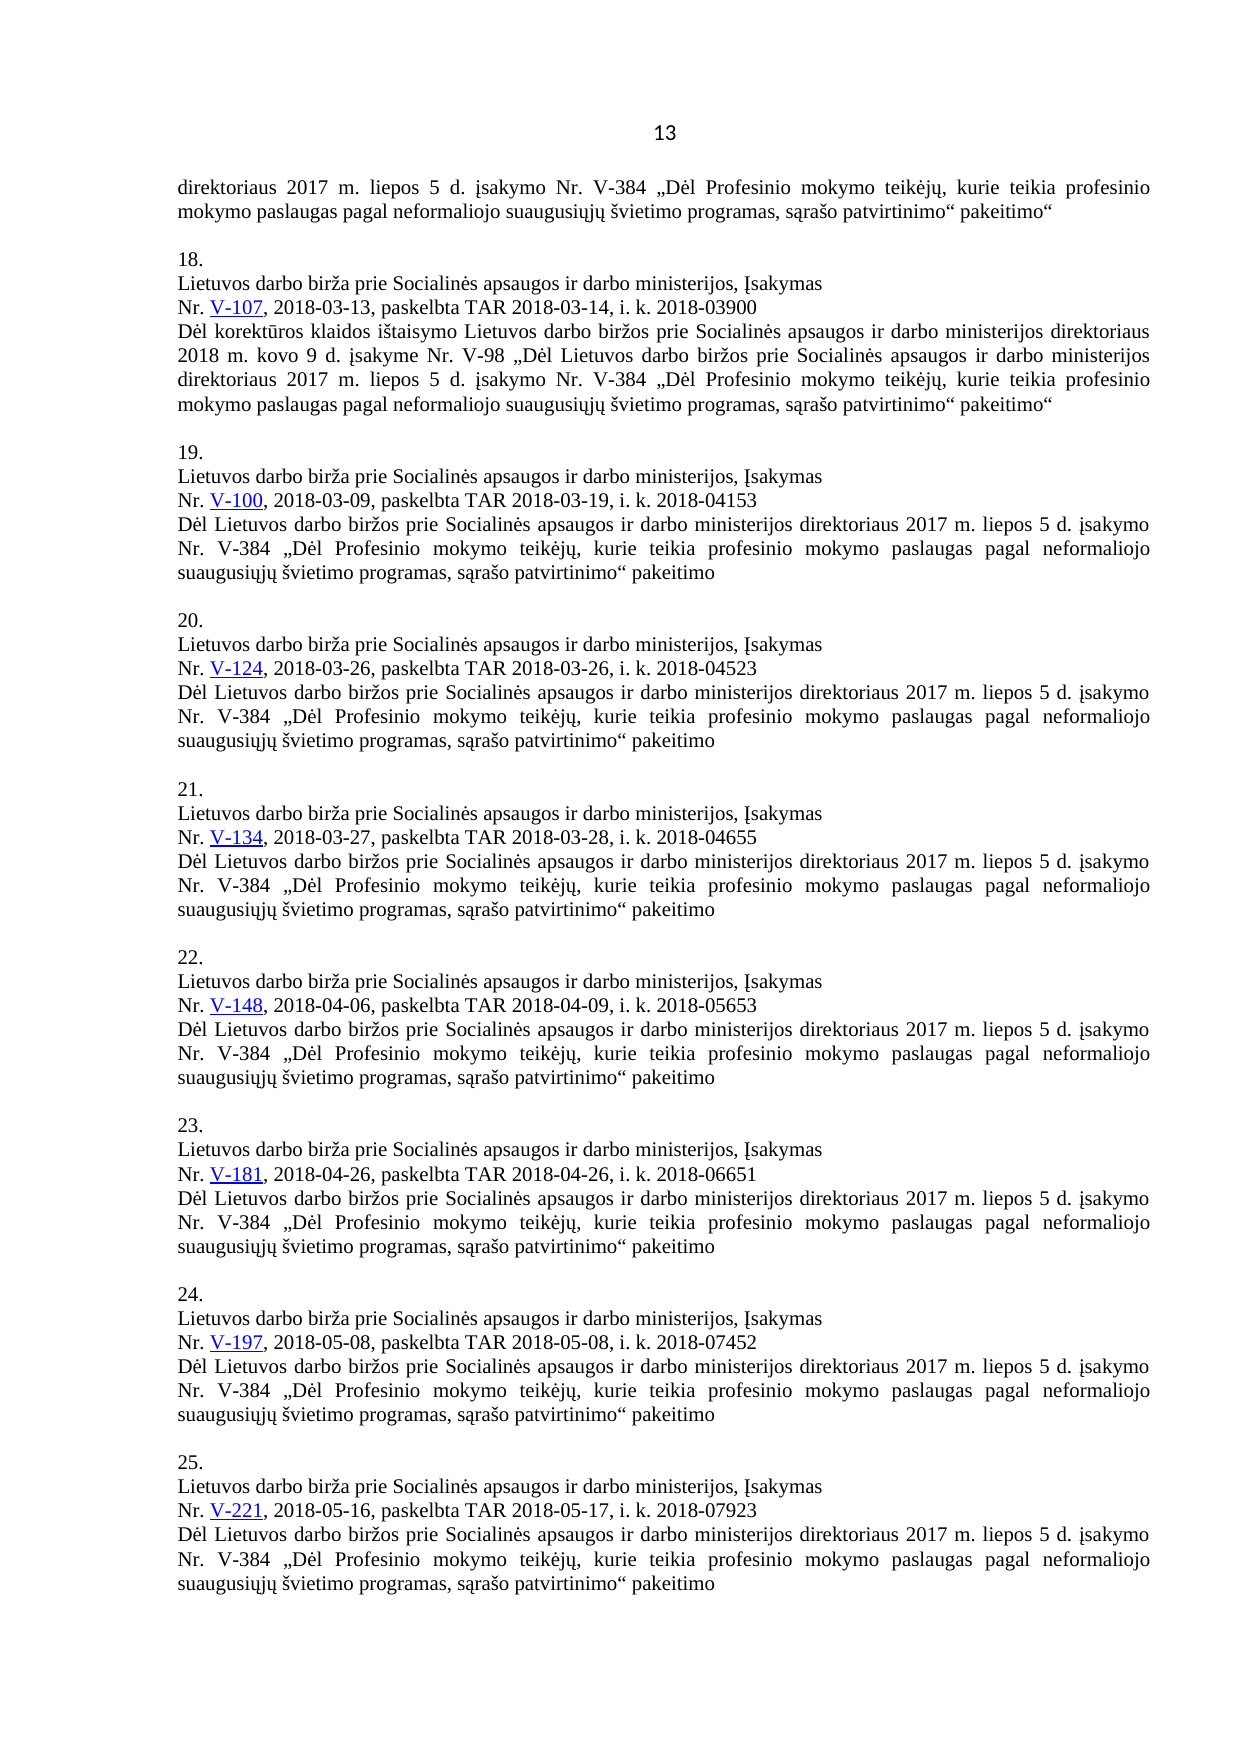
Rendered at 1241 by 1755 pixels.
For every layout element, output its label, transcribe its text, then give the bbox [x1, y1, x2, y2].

text Dėl Lietuvos darbo biržos prie Socialinės apsaugos ir darbo ministerijos direktoriaus 2017 m. liepos 5 d. įsakymo Nr. V-384 „Dėl Profesinio mokymo teikėjų, kurie teikia profesinio mokymo paslaugas pagal neformaliojo suaugusiųjų švietimo programas, sąrašo patvirtinimo“ pakeitimo [177, 512, 1152, 584]
text Lietuvos darbo birža prie Socialinės apsaugos ir darbo ministerijos, Įsakymas [177, 1306, 1152, 1330]
text Dėl Lietuvos darbo biržos prie Socialinės apsaugos ir darbo ministerijos direktoriaus 2017 m. liepos 5 d. įsakymo Nr. V-384 „Dėl Profesinio mokymo teikėjų, kurie teikia profesinio mokymo paslaugas pagal neformaliojo suaugusiųjų švietimo programas, sąrašo patvirtinimo“ pakeitimo [177, 1354, 1152, 1426]
text Nr. V-197, 2018-05-08, paskelbta TAR 2018-05-08, i. k. 2018-07452 [177, 1330, 1152, 1354]
text 23. [177, 1113, 1152, 1137]
text Nr. V-148, 2018-04-06, paskelbta TAR 2018-04-09, i. k. 2018-05653 [177, 993, 1152, 1017]
text 18. [177, 247, 1152, 271]
text Lietuvos darbo birža prie Socialinės apsaugos ir darbo ministerijos, Įsakymas [177, 1474, 1152, 1498]
text Dėl Lietuvos darbo biržos prie Socialinės apsaugos ir darbo ministerijos direktoriaus 2017 m. liepos 5 d. įsakymo Nr. V-384 „Dėl Profesinio mokymo teikėjų, kurie teikia profesinio mokymo paslaugas pagal neformaliojo suaugusiųjų švietimo programas, sąrašo patvirtinimo“ pakeitimo [177, 849, 1152, 921]
text 21. [177, 776, 1152, 801]
text Lietuvos darbo birža prie Socialinės apsaugos ir darbo ministerijos, Įsakymas [177, 464, 1152, 488]
text Dėl Lietuvos darbo biržos prie Socialinės apsaugos ir darbo ministerijos direktoriaus 2017 m. liepos 5 d. įsakymo Nr. V-384 „Dėl Profesinio mokymo teikėjų, kurie teikia profesinio mokymo paslaugas pagal neformaliojo suaugusiųjų švietimo programas, sąrašo patvirtinimo“ pakeitimo [177, 1522, 1152, 1594]
text Nr. V-107, 2018-03-13, paskelbta TAR 2018-03-14, i. k. 2018-03900 [177, 295, 1152, 319]
text Dėl Lietuvos darbo biržos prie Socialinės apsaugos ir darbo ministerijos direktoriaus 2017 m. liepos 5 d. įsakymo Nr. V-384 „Dėl Profesinio mokymo teikėjų, kurie teikia profesinio mokymo paslaugas pagal neformaliojo suaugusiųjų švietimo programas, sąrašo patvirtinimo“ pakeitimo [177, 1186, 1152, 1258]
text Nr. V-134, 2018-03-27, paskelbta TAR 2018-03-28, i. k. 2018-04655 [177, 824, 1152, 849]
text Lietuvos darbo birža prie Socialinės apsaugos ir darbo ministerijos, Įsakymas [177, 969, 1152, 993]
text direktoriaus 2017 m. liepos 5 d. įsakymo Nr. V-384 „Dėl Profesinio mokymo teikėjų, kurie teikia profesinio mokymo paslaugas pagal neformaliojo suaugusiųjų švietimo programas, sąrašo patvirtinimo“ pakeitimo“ [177, 175, 1152, 223]
text 25. [177, 1450, 1152, 1474]
text Dėl Lietuvos darbo biržos prie Socialinės apsaugos ir darbo ministerijos direktoriaus 2017 m. liepos 5 d. įsakymo Nr. V-384 „Dėl Profesinio mokymo teikėjų, kurie teikia profesinio mokymo paslaugas pagal neformaliojo suaugusiųjų švietimo programas, sąrašo patvirtinimo“ pakeitimo [177, 1017, 1152, 1089]
text 22. [177, 945, 1152, 969]
text Dėl korektūros klaidos ištaisymo Lietuvos darbo biržos prie Socialinės apsaugos ir darbo ministerijos direktoriaus 2018 m. kovo 9 d. įsakyme Nr. V-98 „Dėl Lietuvos darbo biržos prie Socialinės apsaugos ir darbo ministerijos direktoriaus 2017 m. liepos 5 d. įsakymo Nr. V-384 „Dėl Profesinio mokymo teikėjų, kurie teikia profesinio mokymo paslaugas pagal neformaliojo suaugusiųjų švietimo programas, sąrašo patvirtinimo“ pakeitimo“ [177, 319, 1152, 416]
text Lietuvos darbo birža prie Socialinės apsaugos ir darbo ministerijos, Įsakymas [177, 271, 1152, 295]
text 24. [177, 1282, 1152, 1306]
text Nr. V-100, 2018-03-09, paskelbta TAR 2018-03-19, i. k. 2018-04153 [177, 488, 1152, 512]
text 20. [177, 608, 1152, 632]
text Dėl Lietuvos darbo biržos prie Socialinės apsaugos ir darbo ministerijos direktoriaus 2017 m. liepos 5 d. įsakymo Nr. V-384 „Dėl Profesinio mokymo teikėjų, kurie teikia profesinio mokymo paslaugas pagal neformaliojo suaugusiųjų švietimo programas, sąrašo patvirtinimo“ pakeitimo [177, 680, 1152, 752]
text Lietuvos darbo birža prie Socialinės apsaugos ir darbo ministerijos, Įsakymas [177, 801, 1152, 824]
text Lietuvos darbo birža prie Socialinės apsaugos ir darbo ministerijos, Įsakymas [177, 1137, 1152, 1161]
text Nr. V-221, 2018-05-16, paskelbta TAR 2018-05-17, i. k. 2018-07923 [177, 1498, 1152, 1522]
text Lietuvos darbo birža prie Socialinės apsaugos ir darbo ministerijos, Įsakymas [177, 632, 1152, 656]
text Nr. V-181, 2018-04-26, paskelbta TAR 2018-04-26, i. k. 2018-06651 [177, 1161, 1152, 1186]
text Nr. V-124, 2018-03-26, paskelbta TAR 2018-03-26, i. k. 2018-04523 [177, 656, 1152, 680]
text 19. [177, 439, 1152, 464]
